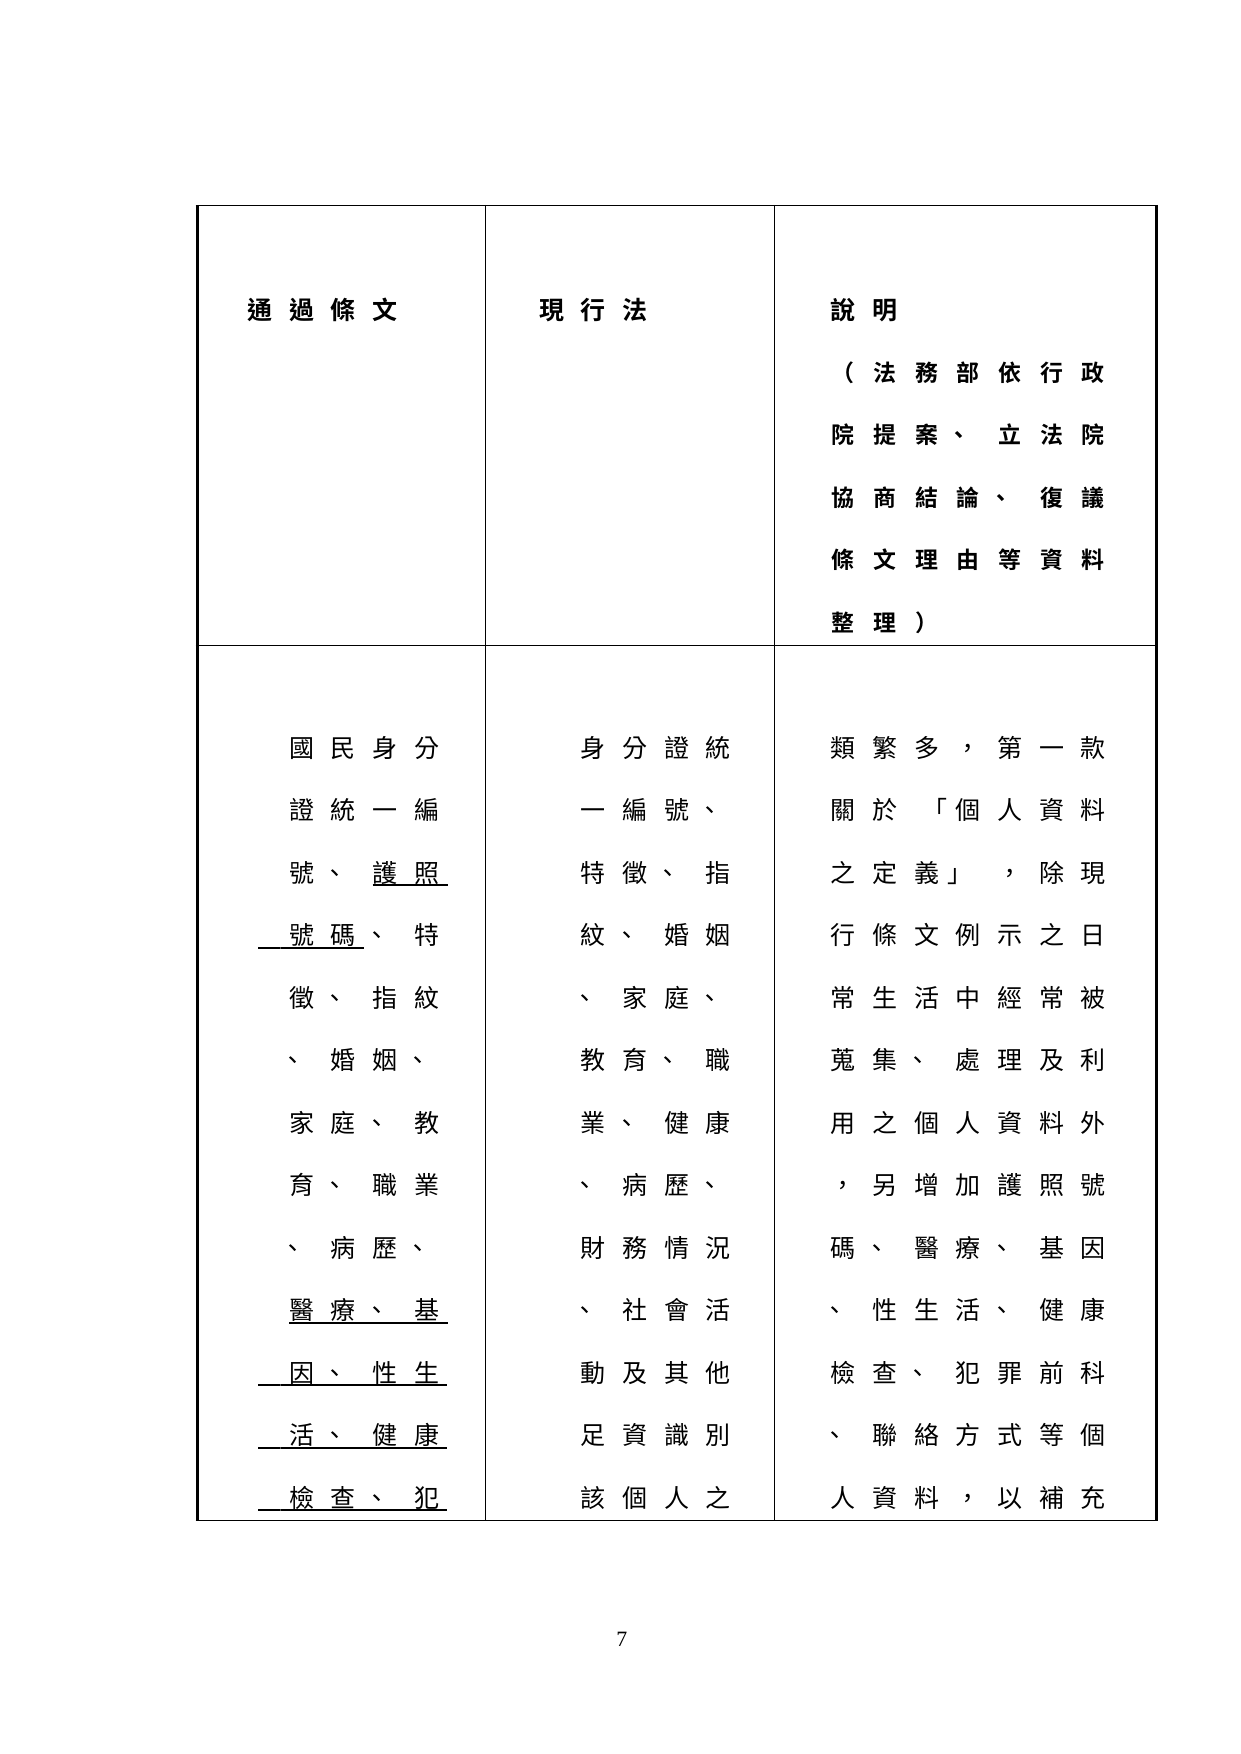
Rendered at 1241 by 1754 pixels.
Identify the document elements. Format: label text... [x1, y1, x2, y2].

table_header 說明 （法務部依行政院提案、立法院協商結論、復議條文理由等資料整理） [775, 206, 1155, 645]
table_header 現行法 [486, 206, 774, 645]
table_header 通過條文 [199, 206, 485, 645]
table_cell 身分證統一編號、特徵、指紋、婚姻、家庭、教育、職業、健康、病歷、財務情況、社會活動及其他足資識別該個人之 [486, 646, 774, 1520]
table_cell 類繁多，第一款關於「個人資料之定義」，除現行條文例示之日常生活中經常被蒐集、處理及利用之個人資料外，另增加護照號碼、醫療、基因、性生活、健康檢查、犯罪前科、聯絡方式等個人資料，以補充 [775, 646, 1155, 1520]
table_cell 國民身分證統一編號、護照號碼、特徵、指紋、婚姻、家庭、教育、職業、病歷、醫療、基因、性生活、健康檢查、犯 [199, 646, 485, 1520]
